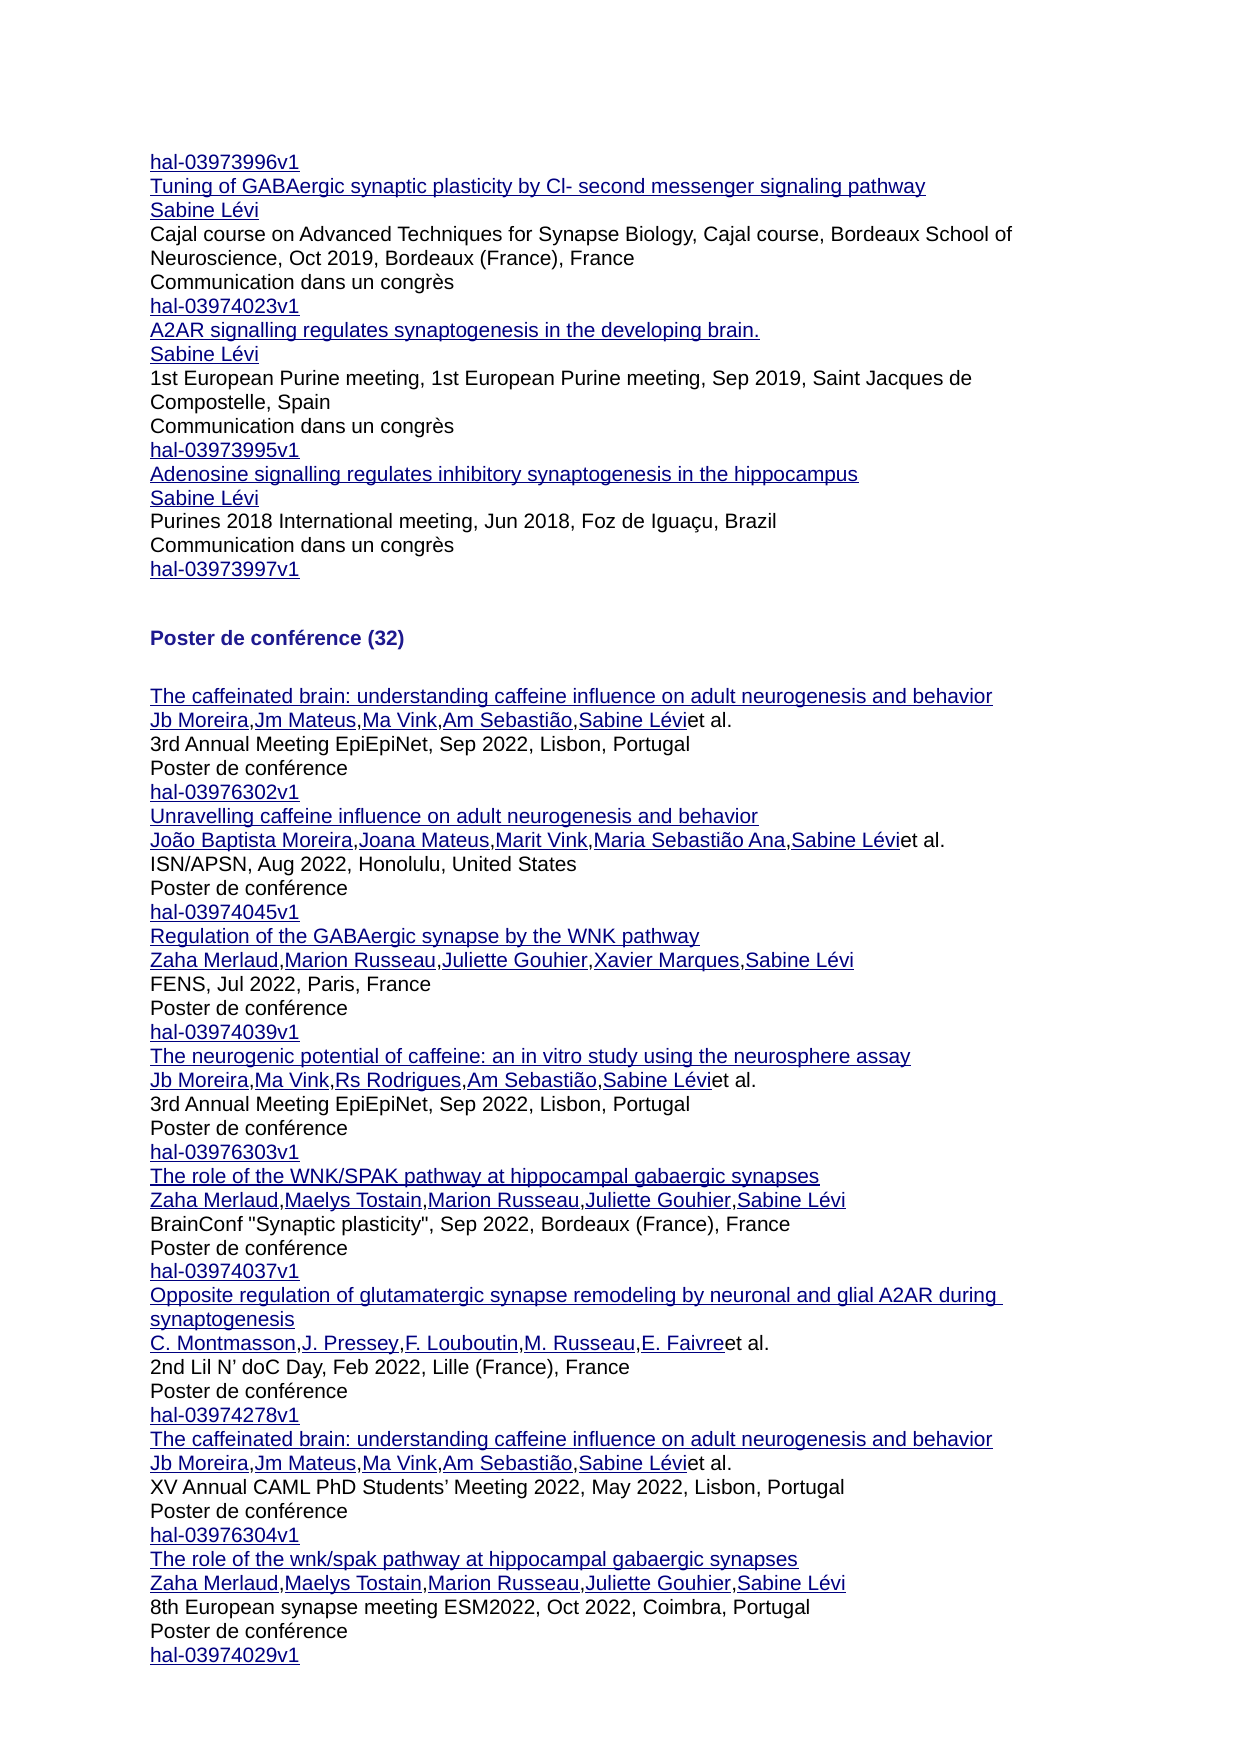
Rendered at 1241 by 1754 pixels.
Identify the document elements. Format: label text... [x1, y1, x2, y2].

table_cell The neurogenic potential of caffeine: an in vitro study using the neurosphere assay Jb Moreira,Ma Vink,Rs Rodrigues,Am Sebastião,Sabine Léviet al. 3rd Annual Meeting EpiEpiNet, Sep 2022, Lisbon, Portugal Poster de conférence hal-03976303v1 [150, 1044, 1090, 1163]
table_cell Regulation of the GABAergic synapse by the WNK pathway Zaha Merlaud,Marion Russeau,Juliette Gouhier,Xavier Marques,Sabine Lévi FENS, Jul 2022, Paris, France Poster de conférence hal-03974039v1 [150, 924, 1090, 1044]
table_cell The caffeinated brain: understanding caffeine influence on adult neurogenesis and behavior Jb Moreira,Jm Mateus,Ma Vink,Am Sebastião,Sabine Léviet al. XV Annual CAML PhD Students’ Meeting 2022, May 2022, Lisbon, Portugal Poster de conférence hal-03976304v1 [150, 1427, 1090, 1547]
table_cell A2AR signalling regulates synaptogenesis in the developing brain. Sabine Lévi 1st European Purine meeting, 1st European Purine meeting, Sep 2019, Saint Jacques de Compostelle, Spain Communication dans un congrès hal-03973995v1 [150, 318, 1090, 461]
table_cell hal-03973996v1 [150, 150, 1090, 174]
table_cell Tuning of GABAergic synaptic plasticity by Cl- second messenger signaling pathway Sabine Lévi Cajal course on Advanced Techniques for Synapse Biology, Cajal course, Bordeaux School of Neuroscience, Oct 2019, Bordeaux (France), France Communication dans un congrès hal-03974023v1 [150, 174, 1090, 318]
table_cell The role of the WNK/SPAK pathway at hippocampal gabaergic synapses Zaha Merlaud,Maelys Tostain,Marion Russeau,Juliette Gouhier,Sabine Lévi BrainConf "Synaptic plasticity", Sep 2022, Bordeaux (France), France Poster de conférence hal-03974037v1 [150, 1164, 1090, 1283]
table_cell The role of the wnk/spak pathway at hippocampal gabaergic synapses Zaha Merlaud,Maelys Tostain,Marion Russeau,Juliette Gouhier,Sabine Lévi 8th European synapse meeting ESM2022, Oct 2022, Coimbra, Portugal Poster de conférence hal-03974029v1 [150, 1547, 1090, 1667]
table_cell Unravelling caffeine influence on adult neurogenesis and behavior João Baptista Moreira,Joana Mateus,Marit Vink,Maria Sebastião Ana,Sabine Léviet al. ISN/APSN, Aug 2022, Honolulu, United States Poster de conférence hal-03974045v1 [150, 804, 1090, 924]
table_header The caffeinated brain: understanding caffeine influence on adult neurogenesis and behavior Jb Moreira,Jm Mateus,Ma Vink,Am Sebastião,Sabine Léviet al. 3rd Annual Meeting EpiEpiNet, Sep 2022, Lisbon, Portugal Poster de conférence hal-03976302v1 [150, 684, 1090, 804]
table_cell Adenosine signalling regulates inhibitory synaptogenesis in the hippocampus Sabine Lévi Purines 2018 International meeting, Jun 2018, Foz de Iguaçu, Brazil Communication dans un congrès hal-03973997v1 [150, 461, 1090, 581]
subtitle Poster de conférence (32) [150, 626, 1090, 650]
table_cell Opposite regulation of glutamatergic synapse remodeling by neuronal and glial A2AR during synaptogenesis C. Montmasson,J. Pressey,F. Louboutin,M. Russeau,E. Faivreet al. 2nd Lil N’ doC Day, Feb 2022, Lille (France), France Poster de conférence hal-03974278v1 [150, 1283, 1090, 1427]
